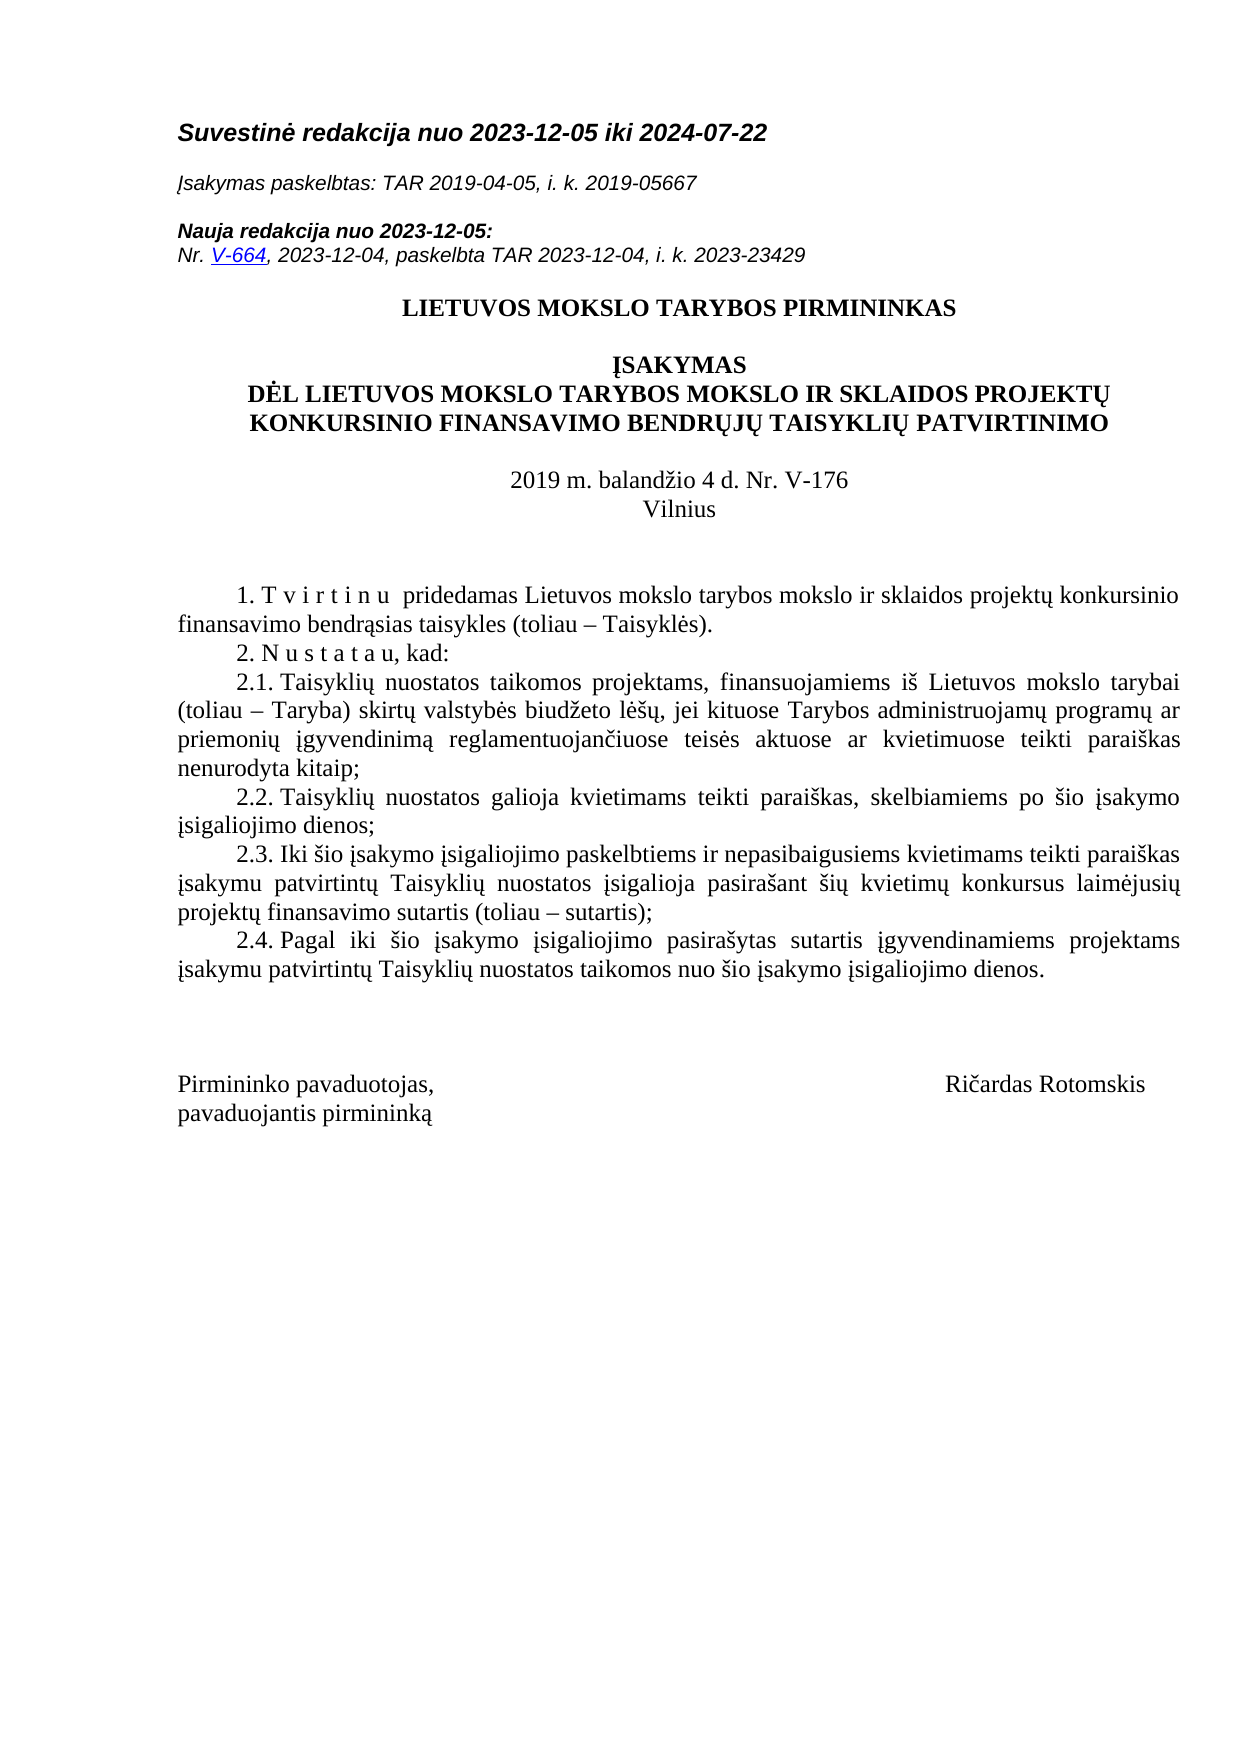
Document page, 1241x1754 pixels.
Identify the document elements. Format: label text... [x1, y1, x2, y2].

text Įsakymas [177, 351, 1181, 379]
text Pirmininko pavaduotojas, Ričardas Rotomskis [177, 1069, 1181, 1098]
text Suvestinė redakcija nuo 2023-12-05 iki 2024-07-22 [177, 118, 1181, 147]
text pavaduojantis pirmininką [177, 1098, 1181, 1127]
text DĖL LIETUVOS MOKSLO TARYBOS MOKSLO IR SKLAIDOS PROJEKTŲ KONKURSINIO FINANSAVIMO BENDRŲJŲ TAISYKLIŲ PATVIRTINIMO [177, 379, 1181, 437]
text 2.1. Taisyklių nuostatos taikomos projektams, finansuojamiems iš Lietuvos mokslo tarybai (toliau – Taryba) skirtų valstybės biudžeto lėšų, jei kituose Tarybos administruojamų programų ar priemonių įgyvendinimą reglamentuojančiuose teisės aktuose ar kvietimuose teikti paraiškas nenurodyta kitaip; [177, 667, 1181, 782]
text 2.4. Pagal iki šio įsakymo įsigaliojimo pasirašytas sutartis įgyvendinamiems projektams įsakymu patvirtintų Taisyklių nuostatos taikomos nuo šio įsakymo įsigaliojimo dienos. [177, 926, 1181, 983]
text 1. T v i r t i n u pridedamas Lietuvos mokslo tarybos mokslo ir sklaidos projektų konkursinio finansavimo bendrąsias taisykles (toliau – Taisyklės). [177, 581, 1181, 638]
text Nauja redakcija nuo 2023-12-05: [177, 219, 1181, 243]
text 2.3. Iki šio įsakymo įsigaliojimo paskelbtiems ir nepasibaigusiems kvietimams teikti paraiškas įsakymu patvirtintų Taisyklių nuostatos įsigalioja pasirašant šių kvietimų konkursus laimėjusių projektų finansavimo sutartis (toliau – sutartis); [177, 839, 1181, 926]
text LIETUVOS MOKSLO TARYBOS PIRMININKAS [177, 293, 1181, 322]
text Įsakymas paskelbtas: TAR 2019-04-05, i. k. 2019-05667 [177, 171, 1181, 195]
text 2019 m. balandžio 4 d. Nr. V-176 [177, 466, 1181, 494]
text 2.2. Taisyklių nuostatos galioja kvietimams teikti paraiškas, skelbiamiems po šio įsakymo įsigaliojimo dienos; [177, 782, 1181, 839]
text Nr. V-664, 2023-12-04, paskelbta TAR 2023-12-04, i. k. 2023-23429 [177, 243, 1181, 267]
text Vilnius [177, 494, 1181, 523]
text 2. N u s t a t a u, kad: [177, 638, 1181, 667]
